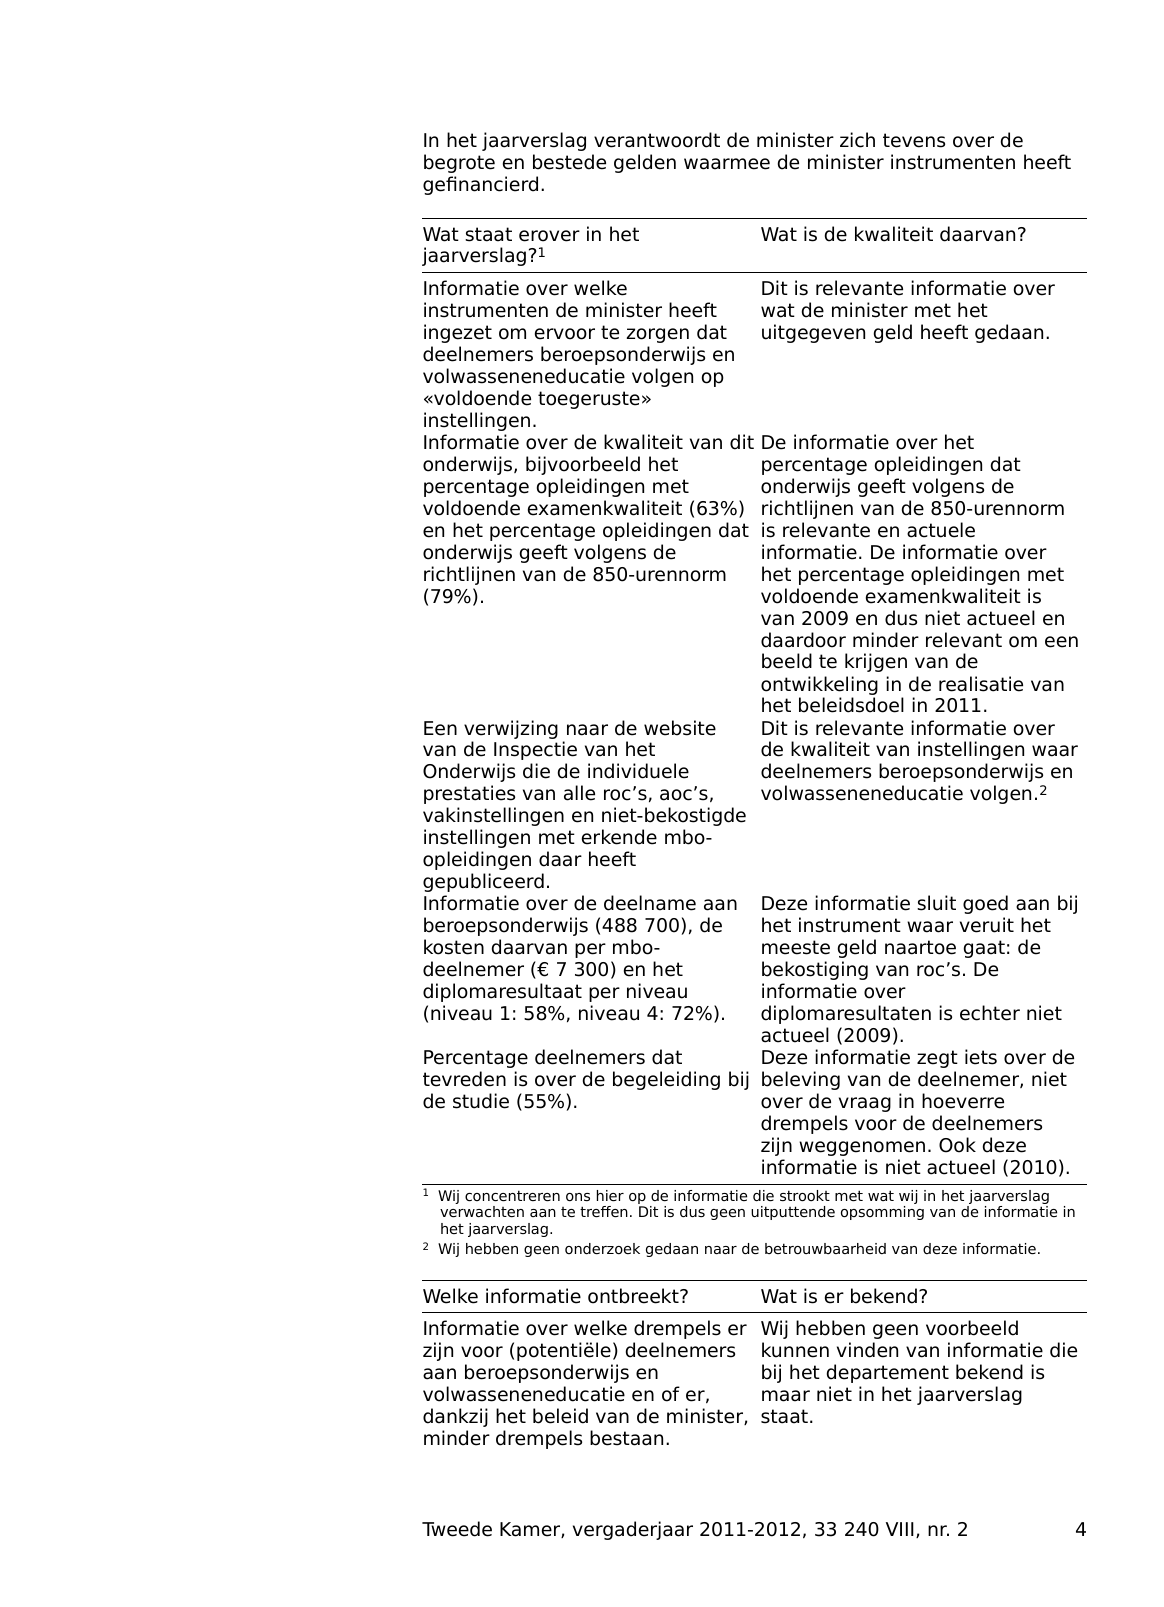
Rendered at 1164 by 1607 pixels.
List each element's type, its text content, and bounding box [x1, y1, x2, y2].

table_cell Dit is relevante informatie over de kwaliteit van instellingen waar deelnemers beroepsonderwijs en volwasseneneducatie volgen.2 [754, 718, 1087, 893]
table_cell Percentage deelnemers dat tevreden is over de begeleiding bij de studie (55%). [422, 1047, 754, 1184]
table_cell Een verwijzing naar de website van de Inspectie van het Onderwijs die de individuele prestaties van alle roc’s, aoc’s, vakinstellingen en niet-bekostigde instellingen met erkende mbo-opleidingen daar heeft gepubliceerd. [422, 718, 754, 893]
table_cell Deze informatie sluit goed aan bij het instrument waar veruit het meeste geld naartoe gaat: de bekostiging van roc’s. De informatie over diplomaresultaten is echter niet actueel (2009). [754, 893, 1087, 1047]
table_cell Informatie over welke drempels er zijn voor (potentiële) deelnemers aan beroepsonderwijs en volwasseneneducatie en of er, dankzij het beleid van de minister, minder drempels bestaan. [422, 1313, 754, 1450]
text In het jaarverslag verantwoordt de minister zich tevens over de begrote en bestede gelden waarmee de minister instrumenten heeft gefinancierd. [422, 130, 1087, 196]
table_header Wat staat erover in het jaarverslag?1 [422, 219, 754, 272]
table_cell Deze informatie zegt iets over de beleving van de deelnemer, niet over de vraag in hoeverre drempels voor de deelnemers zijn weggenomen. Ook deze informatie is niet actueel (2010). [754, 1047, 1087, 1184]
table_cell Informatie over de kwaliteit van dit onderwijs, bijvoorbeeld het percentage opleidingen met voldoende examenkwaliteit (63%) en het percentage opleidingen dat onderwijs geeft volgens de richtlijnen van de 850-urennorm (79%). [422, 432, 754, 717]
table_cell Dit is relevante informatie over wat de minister met het uitgegeven geld heeft gedaan. [754, 273, 1087, 432]
table_header Wat is de kwaliteit daarvan? [754, 219, 1087, 272]
table_cell De informatie over het percentage opleidingen dat onderwijs geeft volgens de richtlijnen van de 850-urennorm is relevante en actuele informatie. De informatie over het percentage opleidingen met voldoende examenkwaliteit is van 2009 en dus niet actueel en daardoor minder relevant om een beeld te krijgen van de ontwikkeling in de realisatie van het beleidsdoel in 2011. [754, 432, 1087, 717]
table_header Wat is er bekend? [754, 1281, 1087, 1312]
table_cell 1 Wij concentreren ons hier op de informatie die strookt met wat wij in het jaarverslag verwachten aan te treffen. Dit is dus geen uitputtende opsomming van de informatie in het jaarverslag. 2 Wij hebben geen onderzoek gedaan naar de betrouwbaarheid van deze informatie. [422, 1185, 1087, 1258]
table_header Welke informatie ontbreekt? [422, 1281, 754, 1312]
table_cell Informatie over de deelname aan beroepsonderwijs (488 700), de kosten daarvan per mbo-deelnemer (€ 7 300) en het diplomaresultaat per niveau (niveau 1: 58%, niveau 4: 72%). [422, 893, 754, 1047]
table_cell Informatie over welke instrumenten de minister heeft ingezet om ervoor te zorgen dat deelnemers beroepsonderwijs en volwasseneneducatie volgen op «voldoende toegeruste» instellingen. [422, 273, 754, 432]
table_cell Wij hebben geen voorbeeld kunnen vinden van informatie die bij het departement bekend is maar niet in het jaarverslag staat. [754, 1313, 1087, 1450]
